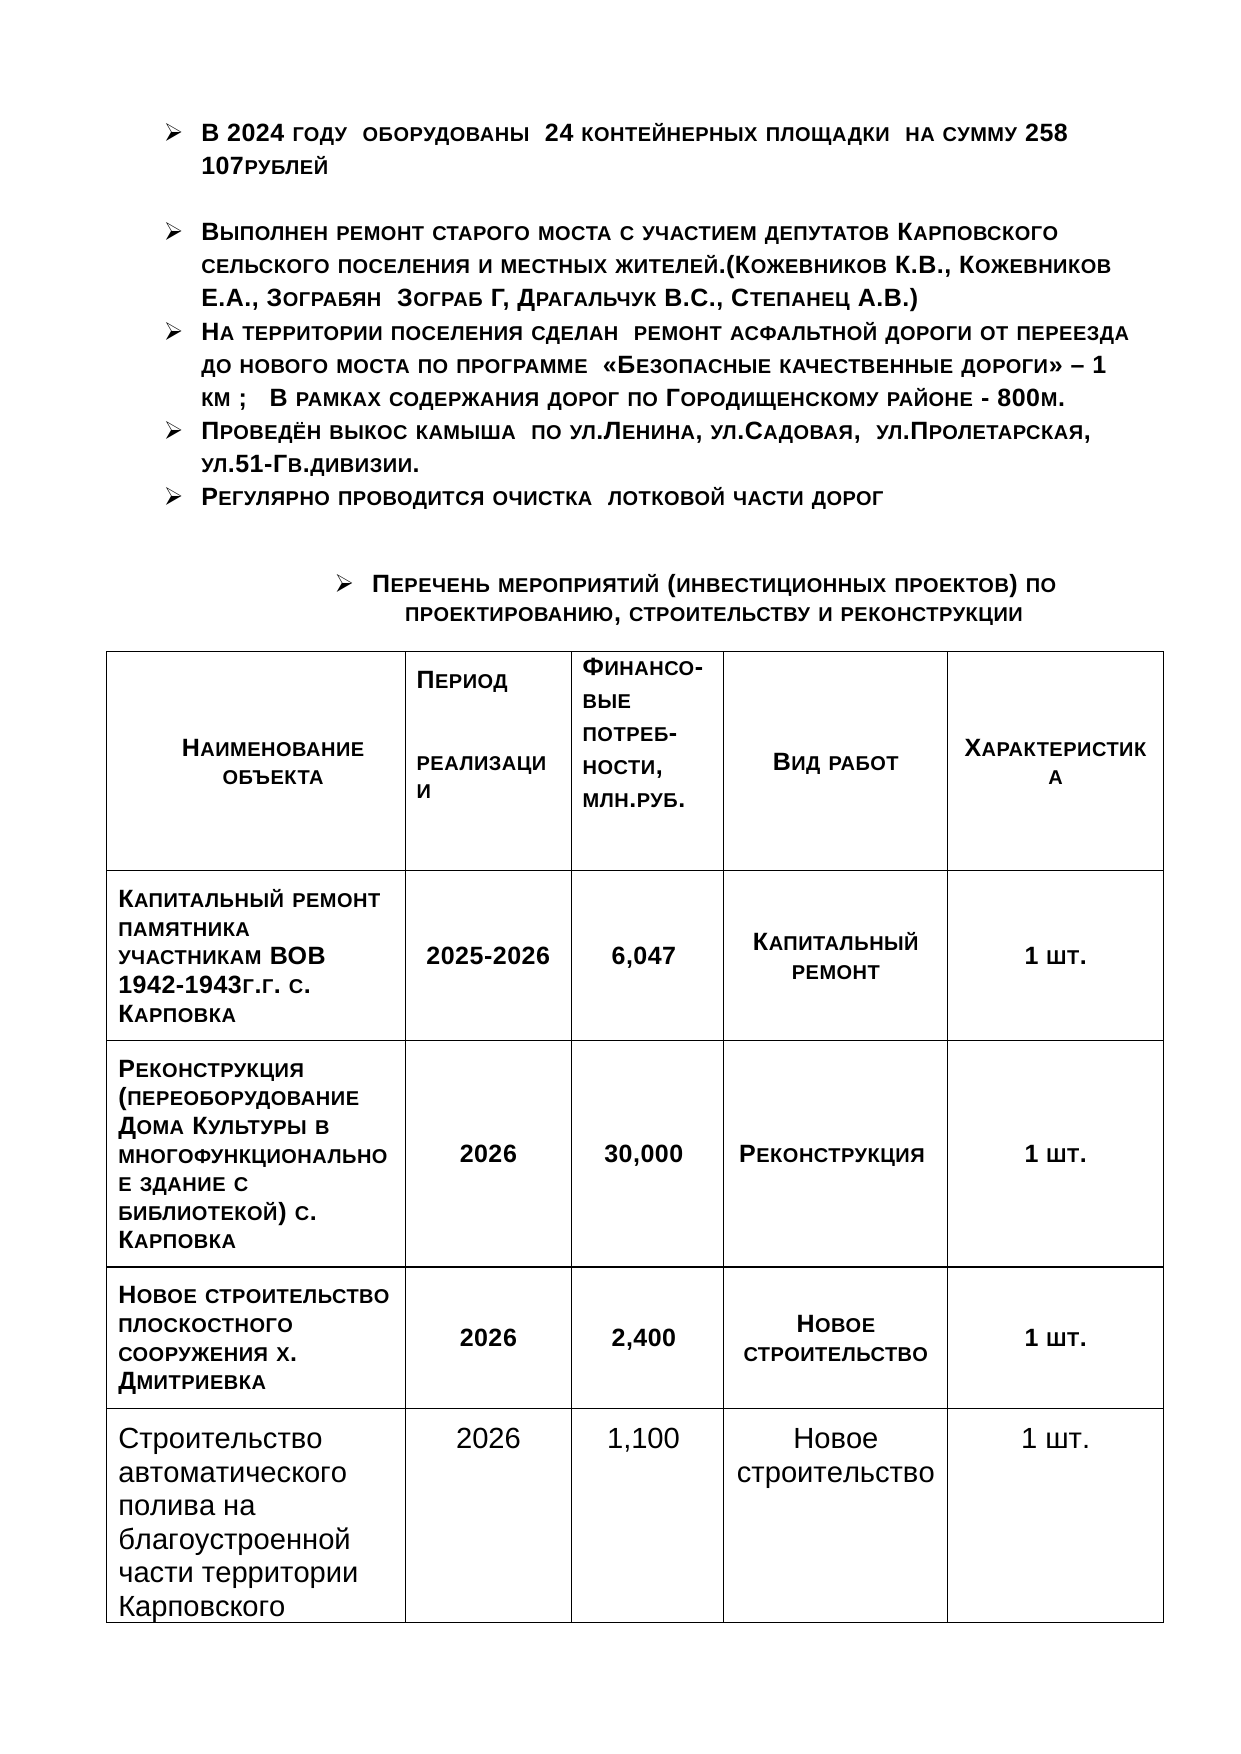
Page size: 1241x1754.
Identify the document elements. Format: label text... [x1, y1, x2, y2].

table_cell 2026 [406, 1041, 571, 1266]
table_header Вид работ [724, 652, 947, 870]
table_cell 2025-2026 [406, 871, 571, 1040]
table_cell Реконструкция [724, 1041, 947, 1266]
list Перечень мероприятий (инвестиционных проектов) по проектированию, строительству и реконструкции [238, 569, 1152, 626]
table_header Период реализации [406, 652, 571, 870]
table_cell 1 шт. [948, 1409, 1163, 1622]
table_cell Новое строительство плоскостного сооружения х. Дмитриевка [107, 1268, 405, 1407]
table_cell Реконструкция (переоборудование Дома Культуры в многофункциональное здание с библиотекой) с. Карповка [107, 1041, 405, 1266]
table_cell 1,100 [572, 1409, 723, 1622]
table_cell 1 шт. [948, 871, 1163, 1040]
table_cell Капитальный ремонт памятника участникам ВОВ 1942-1943г.г. с. Карповка [107, 871, 405, 1040]
list Регулярно проводится очистка лотковой части дорог [163, 482, 1152, 511]
table_cell 1 шт. [948, 1041, 1163, 1266]
table_cell Капитальный ремонт [724, 871, 947, 1040]
table_cell 6,047 [572, 871, 723, 1040]
table_header Характеристика [948, 652, 1163, 870]
list Проведён выкос камыша по ул.Ленина, ул.Садовая, ул.Пролетарская, ул.51-Гв.дивизии. [163, 416, 1152, 477]
list В 2024 году оборудованы 24 контейнерных площадки на сумму 258 107рублей [163, 118, 1152, 180]
table_header Финансо-вые потреб-ности, млн.руб. [572, 652, 723, 870]
list Выполнен ремонт старого моста с участием депутатов Карповского сельского поселения и местных жителей.(Кожевников К.В., Кожевников Е.А., Зограбян Зограб Г, Драгальчук В.С., Степанец А.В.) [163, 217, 1152, 312]
table_header Наименование объекта [107, 652, 405, 870]
table_cell 2026 [406, 1409, 571, 1622]
table_cell 2026 [406, 1268, 571, 1407]
list На территории поселения сделан ремонт асфальтной дороги от переезда до нового моста по программе «Безопасные качественные дороги» – 1 км ; В рамках содержания дорог по Городищенскому районе - 800м. [163, 316, 1152, 411]
table_cell 30,000 [572, 1041, 723, 1266]
table_cell Новое строительство [724, 1409, 947, 1622]
table_cell Новое строительство [724, 1268, 947, 1407]
table_cell 1 шт. [948, 1268, 1163, 1407]
table_cell Строительство автоматического полива на благоустроенной части территории Карповского [107, 1409, 405, 1622]
table_cell 2,400 [572, 1268, 723, 1407]
